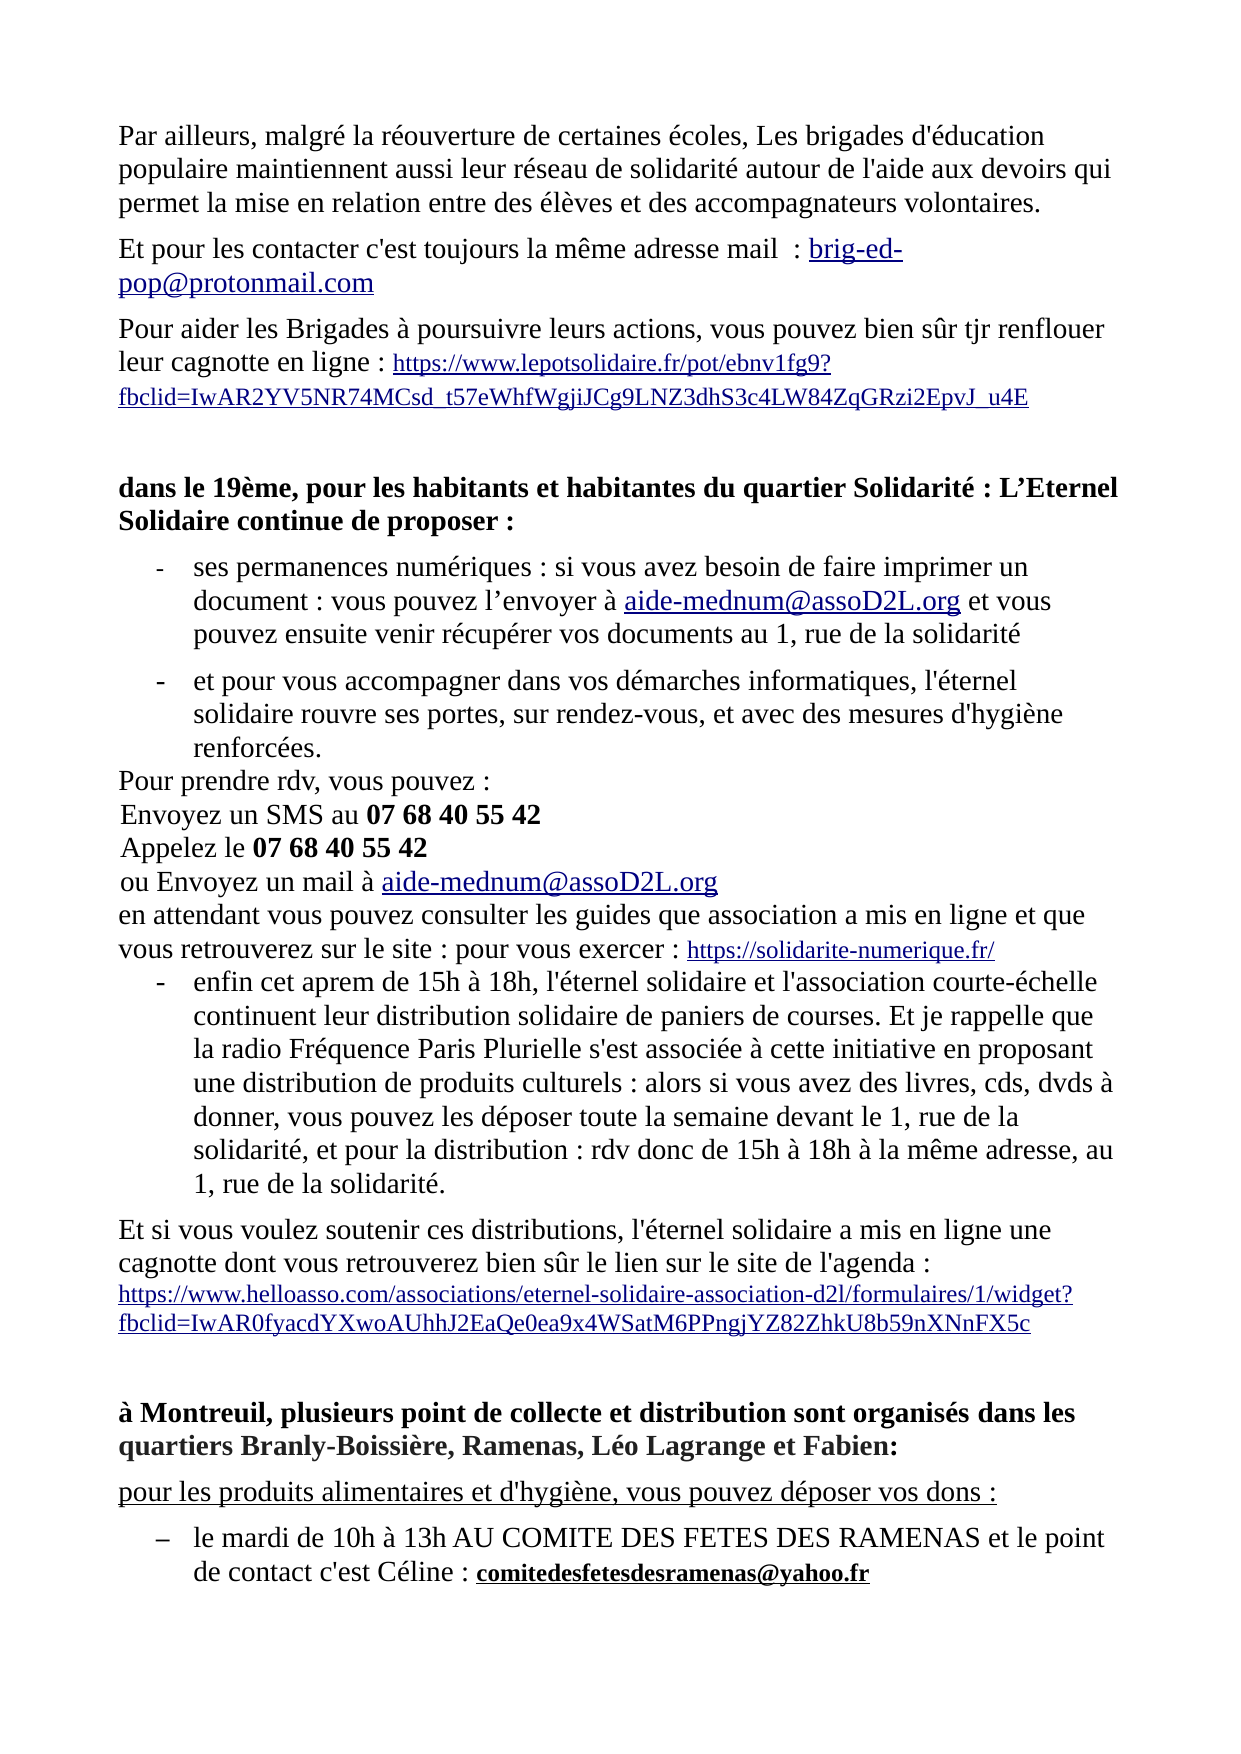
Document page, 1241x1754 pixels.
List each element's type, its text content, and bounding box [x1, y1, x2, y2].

list ses permanences numériques : si vous avez besoin de faire imprimer un document : vous pouvez l’envoyer à aide-mednum@assoD2L.org et vous pouvez ensuite venir récupérer vos documents au 1, rue de la solidarité [156, 549, 1122, 650]
list enfin cet aprem de 15h à 18h, l'éternel solidaire et l'association courte-échelle continuent leur distribution solidaire de paniers de courses. Et je rappelle que la radio Fréquence Paris Plurielle s'est associée à cette initiative en proposant une distribution de produits culturels : alors si vous avez des livres, cds, dvds à donner, vous pouvez les déposer toute la semaine devant le 1, rue de la solidarité, et pour la distribution : rdv donc de 15h à 18h à la même adresse, au 1, rue de la solidarité. [156, 964, 1122, 1199]
text Envoyez un SMS au 07 68 40 55 42 [120, 797, 1121, 830]
text pour les produits alimentaires et d'hygiène, vous pouvez déposer vos dons : [118, 1474, 1122, 1508]
text Pour aider les Brigades à poursuivre leurs actions, vous pouvez bien sûr tjr renflouer leur cagnotte en ligne : https://www.lepotsolidaire.fr/pot/ebnv1fg9?fbclid=IwAR2YV5NR74MCsd_t57eWhfWgjiJCg9LNZ3dhS3c4LW84ZqGRzi2EpvJ_u4E [118, 311, 1122, 411]
text Par ailleurs, malgré la réouverture de certaines écoles, Les brigades d'éducation populaire maintiennent aussi leur réseau de solidarité autour de l'aide aux devoirs qui permet la mise en relation entre des élèves et des accompagnateurs volontaires. [118, 118, 1122, 219]
text Et pour les contacter c'est toujours la même adresse mail : brig-ed-pop@protonmail.com [118, 231, 1122, 298]
text dans le 19ème, pour les habitants et habitantes du quartier Solidarité : L’Eternel Solidaire continue de proposer : [118, 470, 1122, 537]
text à Montreuil, plusieurs point de collecte et distribution sont organisés dans les quartiers Branly-Boissière, Ramenas, Léo Lagrange et Fabien: [118, 1395, 1122, 1462]
list le mardi de 10h à 13h AU COMITE DES FETES DES RAMENAS et le point de contact c'est Céline : comitedesfetesdesramenas@yahoo.fr [156, 1521, 1122, 1588]
text ou Envoyez un mail à aide-mednum@assoD2L.org [120, 864, 1121, 897]
text Appelez le 07 68 40 55 42 [120, 830, 1121, 864]
text Pour prendre rdv, vous pouvez : [118, 763, 1122, 797]
text en attendant vous pouvez consulter les guides que association a mis en ligne et que vous retrouverez sur le site : pour vous exercer : https://solidarite-numerique.fr/ [118, 897, 1122, 964]
text Et si vous voulez soutenir ces distributions, l'éternel solidaire a mis en ligne une cagnotte dont vous retrouverez bien sûr le lien sur le site de l'agenda : https://www.helloasso.com/associations/eternel-solidaire-association-d2l/formulaires/1/widget?fbclid=IwAR0fyacdYXwoAUhhJ2EaQe0ea9x4WSatM6PPngjYZ82ZhkU8b59nXNnFX5c [118, 1212, 1122, 1336]
list et pour vous accompagner dans vos démarches informatiques, l'éternel solidaire rouvre ses portes, sur rendez-vous, et avec des mesures d'hygiène renforcées. [156, 663, 1122, 763]
